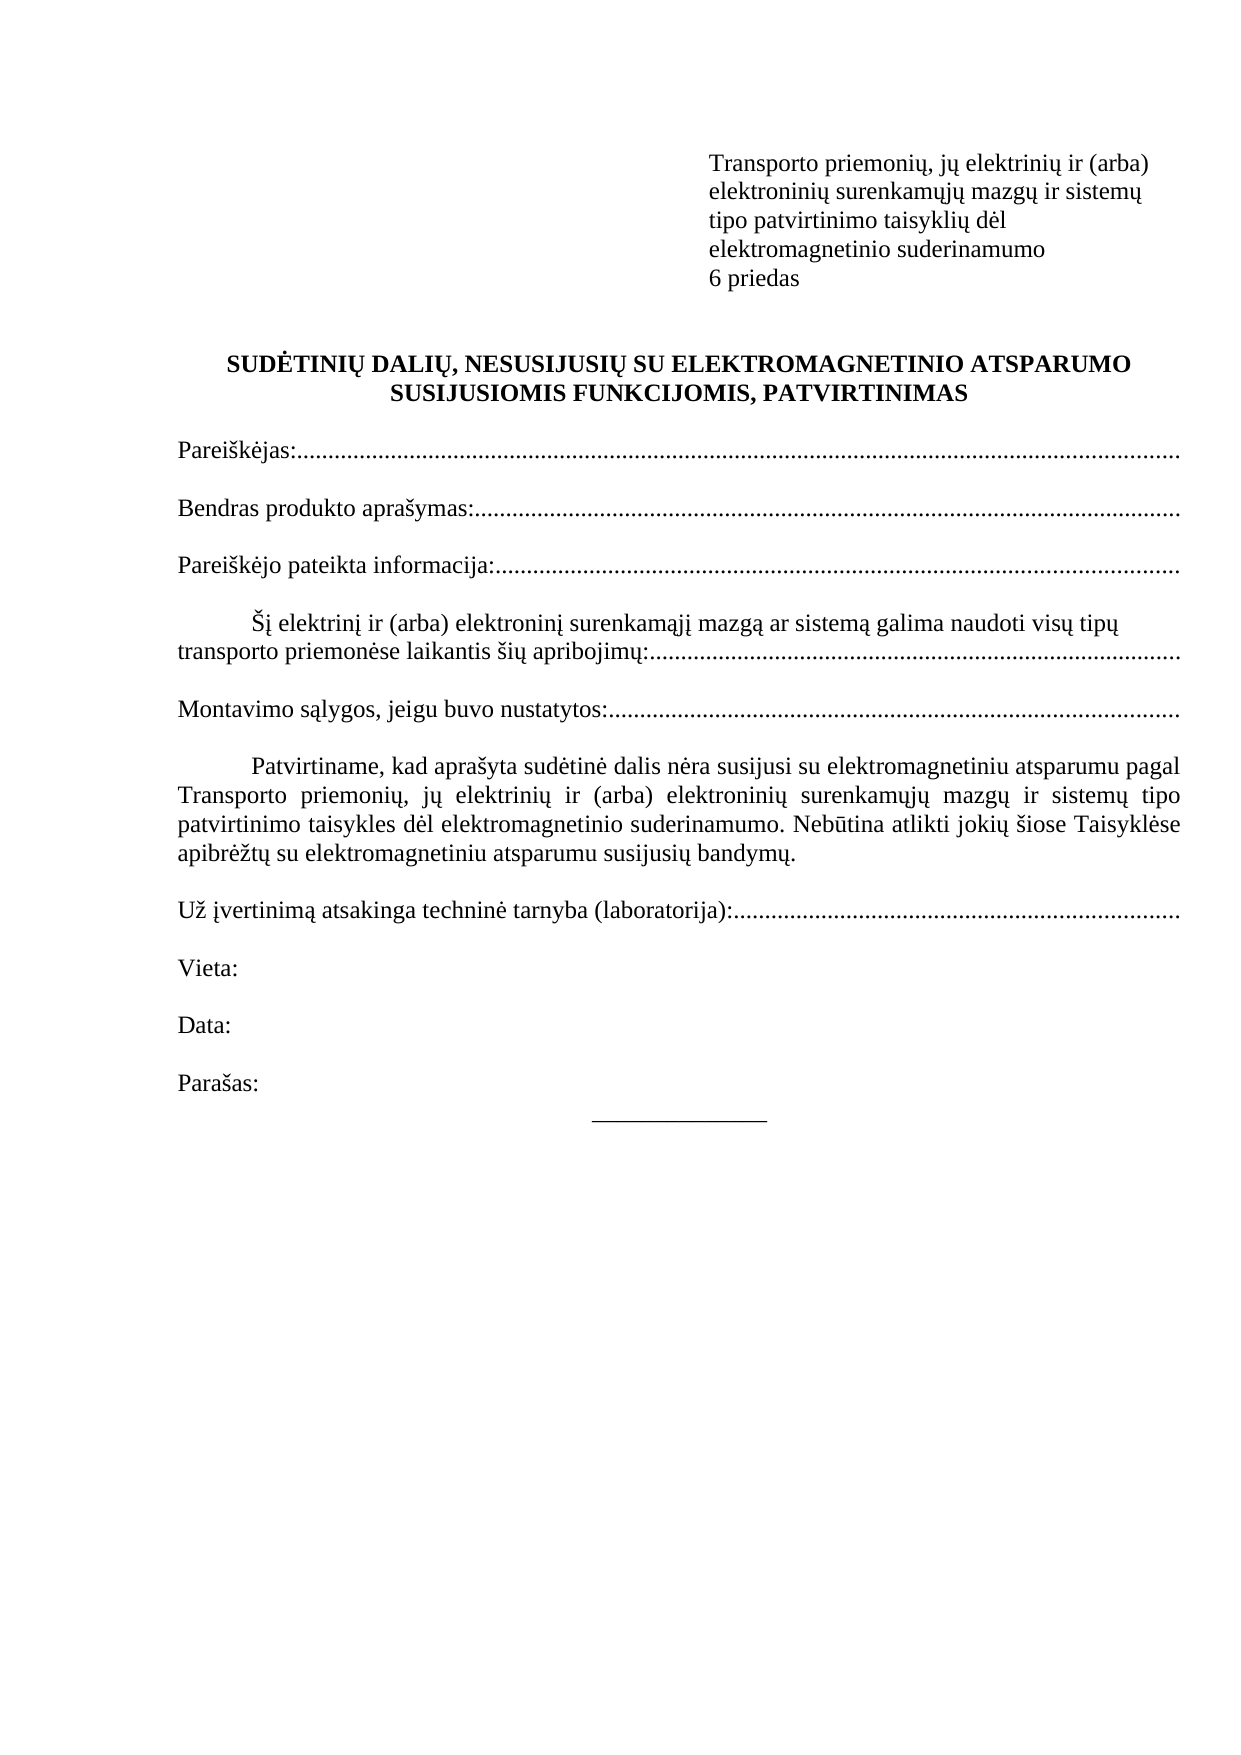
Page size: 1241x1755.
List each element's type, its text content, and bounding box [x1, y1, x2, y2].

text tipo patvirtinimo taisyklių dėl [177, 205, 1181, 234]
text Už įvertinimą atsakinga techninė tarnyba (laboratorija): [177, 895, 1181, 924]
text ______________ [177, 1096, 1181, 1125]
text Parašas: [177, 1068, 1181, 1096]
text elektromagnetinio suderinamumo [177, 234, 1181, 263]
text SUDĖTINIŲ DALIŲ, NESUSIJUSIŲ SU ELEKTROMAGNETINIO ATSPARUMO SUSIJUSIOMIS FUNKCIJOMIS, PATVIRTINIMAS [177, 349, 1181, 406]
text Vieta: [177, 953, 1181, 981]
text Patvirtiname, kad aprašyta sudėtinė dalis nėra susijusi su elektromagnetiniu atsparumu pagal Transporto priemonių, jų elektrinių ir (arba) elektroninių surenkamųjų mazgų ir sistemų tipo patvirtinimo taisykles dėl elektromagnetinio suderinamumo. Nebūtina atlikti jokių šiose Taisyklėse apibrėžtų su elektromagnetiniu atsparumu susijusių bandymų. [177, 751, 1181, 866]
text Data: [177, 1010, 1181, 1039]
text Montavimo sąlygos, jeigu buvo nustatytos: [177, 694, 1181, 723]
text 6 priedas [177, 263, 1181, 291]
text Bendras produkto aprašymas: [177, 493, 1181, 521]
text Pareiškėjas: [177, 435, 1181, 464]
text elektroninių surenkamųjų mazgų ir sistemų [177, 176, 1181, 205]
text Pareiškėjo pateikta informacija: [177, 550, 1181, 579]
text Šį elektrinį ir (arba) elektroninį surenkamąjį mazgą ar sistemą galima naudoti visų tipų transporto priemonėse laikantis šių apribojimų: [177, 608, 1181, 665]
text Transporto priemonių, jų elektrinių ir (arba) [177, 148, 1181, 176]
